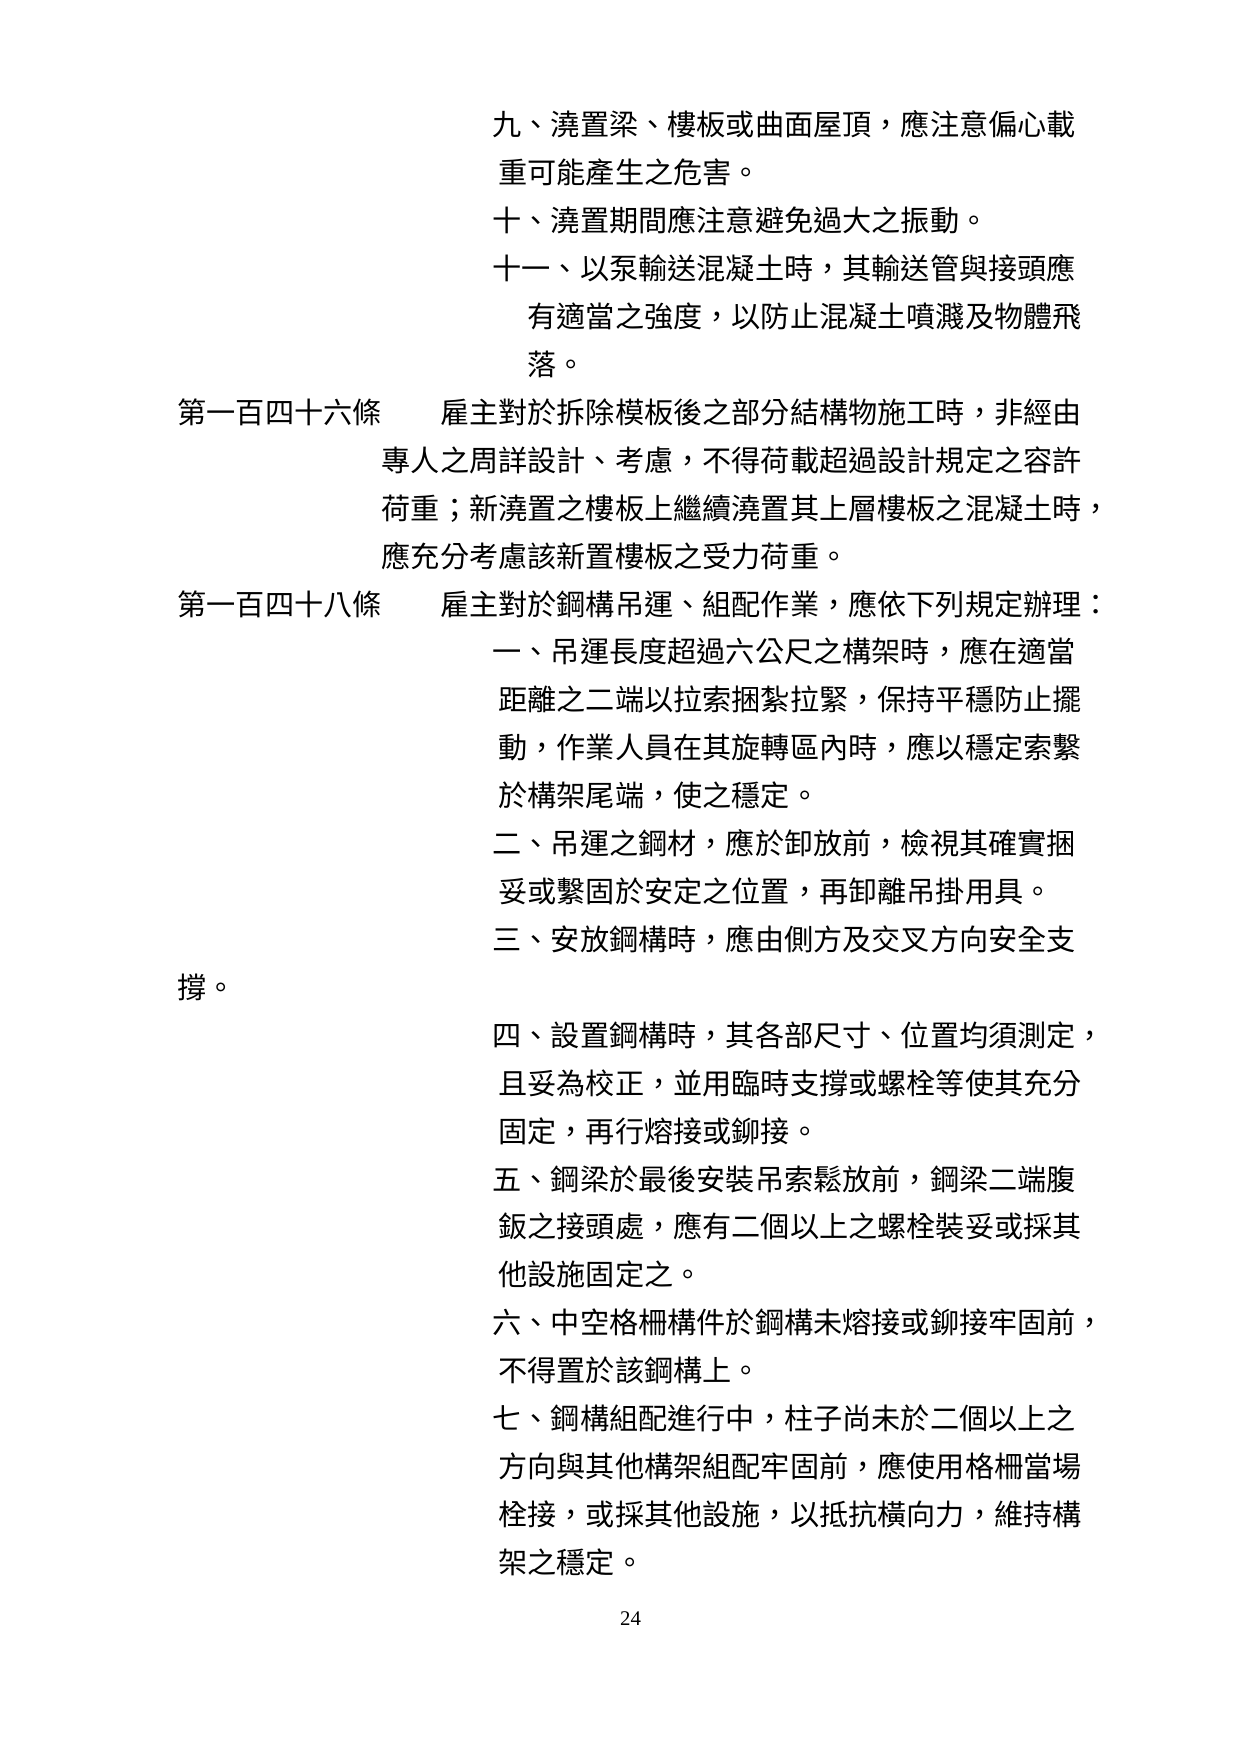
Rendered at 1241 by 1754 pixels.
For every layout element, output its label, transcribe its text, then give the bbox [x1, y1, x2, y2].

text 十一、以泵輸送混凝土時，其輸送管與接頭應有適當之強度，以防止混凝土噴濺及物體飛落。 [177, 241, 1092, 385]
text 第一百四十八條 雇主對於鋼構吊運、組配作業，應依下列規定辦理： [177, 577, 1092, 624]
text 五、鋼梁於最後安裝吊索鬆放前，鋼梁二端腹鈑之接頭處，應有二個以上之螺栓裝妥或採其他設施固定之。 [177, 1152, 1092, 1295]
text 一、吊運長度超過六公尺之構架時，應在適當距離之二端以拉索捆紮拉緊，保持平穩防止擺動，作業人員在其旋轉區內時，應以穩定索繫於構架尾端，使之穩定。 [177, 624, 1092, 816]
text 四、設置鋼構時，其各部尺寸、位置均須測定，且妥為校正，並用臨時支撐或螺栓等使其充分固定，再行熔接或鉚接。 [177, 1008, 1092, 1152]
text 六、中空格柵構件於鋼構未熔接或鉚接牢固前，不得置於該鋼構上。 [177, 1295, 1092, 1391]
text 九、澆置梁、樓板或曲面屋頂，應注意偏心載重可能產生之危害。 [177, 97, 1092, 193]
text 七、鋼構組配進行中，柱子尚未於二個以上之方向與其他構架組配牢固前，應使用格柵當場栓接，或採其他設施，以抵抗橫向力，維持構架之穩定。 [177, 1391, 1092, 1583]
text 三、安放鋼構時，應由側方及交叉方向安全支撐。 [177, 912, 1092, 1008]
text 二、吊運之鋼材，應於卸放前，檢視其確實捆妥或繫固於安定之位置，再卸離吊掛用具。 [177, 816, 1092, 912]
text 第一百四十六條 雇主對於拆除模板後之部分結構物施工時，非經由專人之周詳設計、考慮，不得荷載超過設計規定之容許荷重；新澆置之樓板上繼續澆置其上層樓板之混凝土時，應充分考慮該新置樓板之受力荷重。 [177, 385, 1092, 577]
text 十、澆置期間應注意避免過大之振動。 [177, 193, 1092, 241]
